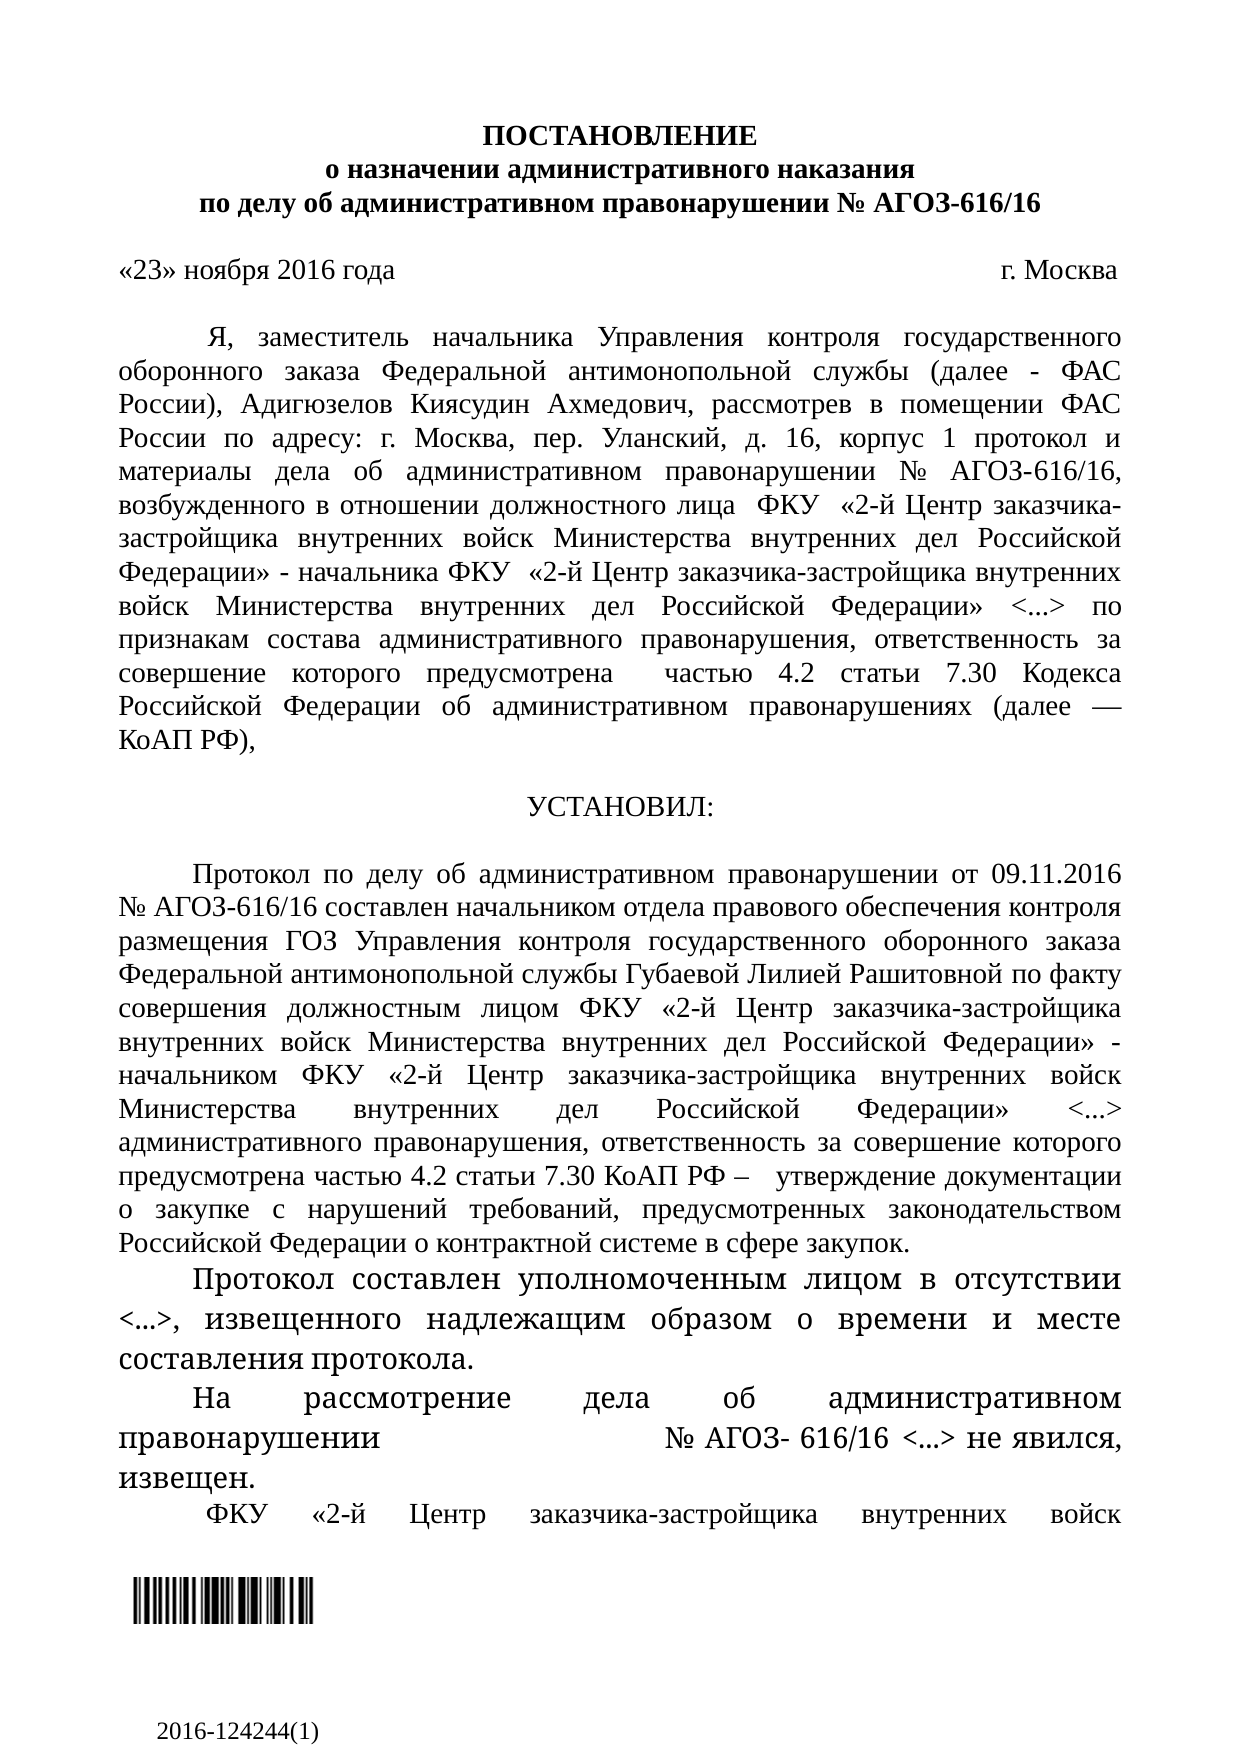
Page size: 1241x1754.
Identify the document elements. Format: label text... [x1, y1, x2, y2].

text На рассмотрение дела об административном правонарушении № АГОЗ- 616/16 <...> не явился, извещен. [118, 1378, 1122, 1497]
text по делу об административном правонарушении № АГОЗ-616/16 [118, 185, 1122, 219]
text Протокол составлен уполномоченным лицом в отсутствии <...>, извещенного надлежащим образом о времени и месте составления протокола. [118, 1258, 1122, 1378]
text ПОСТАНОВЛЕНИЕ [118, 118, 1122, 152]
picture [118, 1577, 331, 1624]
text ФКУ «2-й Центр заказчика-застройщика внутренних войск [118, 1497, 1122, 1530]
text Протокол по делу об административном правонарушении от 09.11.2016 № АГОЗ-616/16 составлен начальником отдела правового обеспечения контроля размещения ГОЗ Управления контроля государственного оборонного заказа Федеральной антимонопольной службы Губаевой Лилией Рашитовной по факту совершения должностным лицом ФКУ «2-й Центр заказчика-застройщика внутренних войск Министерства внутренних дел Российской Федерации» - начальником ФКУ «2-й Центр заказчика-застройщика внутренних войск Министерства внутренних дел Российской Федерации» <...> административного правонарушения, ответственность за совершение которого предусмотрена частью 4.2 статьи 7.30 КоАП РФ – утверждение документации о закупке с нарушений требований, предусмотренных законодательством Российской Федерации о контрактной системе в сфере закупок. [118, 856, 1122, 1258]
text «23» ноября 2016 года г. Москва [118, 252, 1122, 286]
text УСТАНОВИЛ: [118, 789, 1122, 822]
text Я, заместитель начальника Управления контроля государственного оборонного заказа Федеральной антимонопольной службы (далее - ФАС России), Адигюзелов Киясудин Ахмедович, рассмотрев в помещении ФАС России по адресу: г. Москва, пер. Уланский, д. 16, корпус 1 протокол и материалы дела об административном правонарушении № АГОЗ-616/16, возбужденного в отношении должностного лица ФКУ «2-й Центр заказчика-застройщика внутренних войск Министерства внутренних дел Российской Федерации» - начальника ФКУ «2-й Центр заказчика-застройщика внутренних войск Министерства внутренних дел Российской Федерации» <...> по признакам состава административного правонарушения, ответственность за совершение которого предусмотрена частью 4.2 статьи 7.30 Кодекса Российской Федерации об административном правонарушениях (далее — КоАП РФ), [118, 319, 1122, 755]
text о назначении административного наказания [118, 152, 1122, 185]
